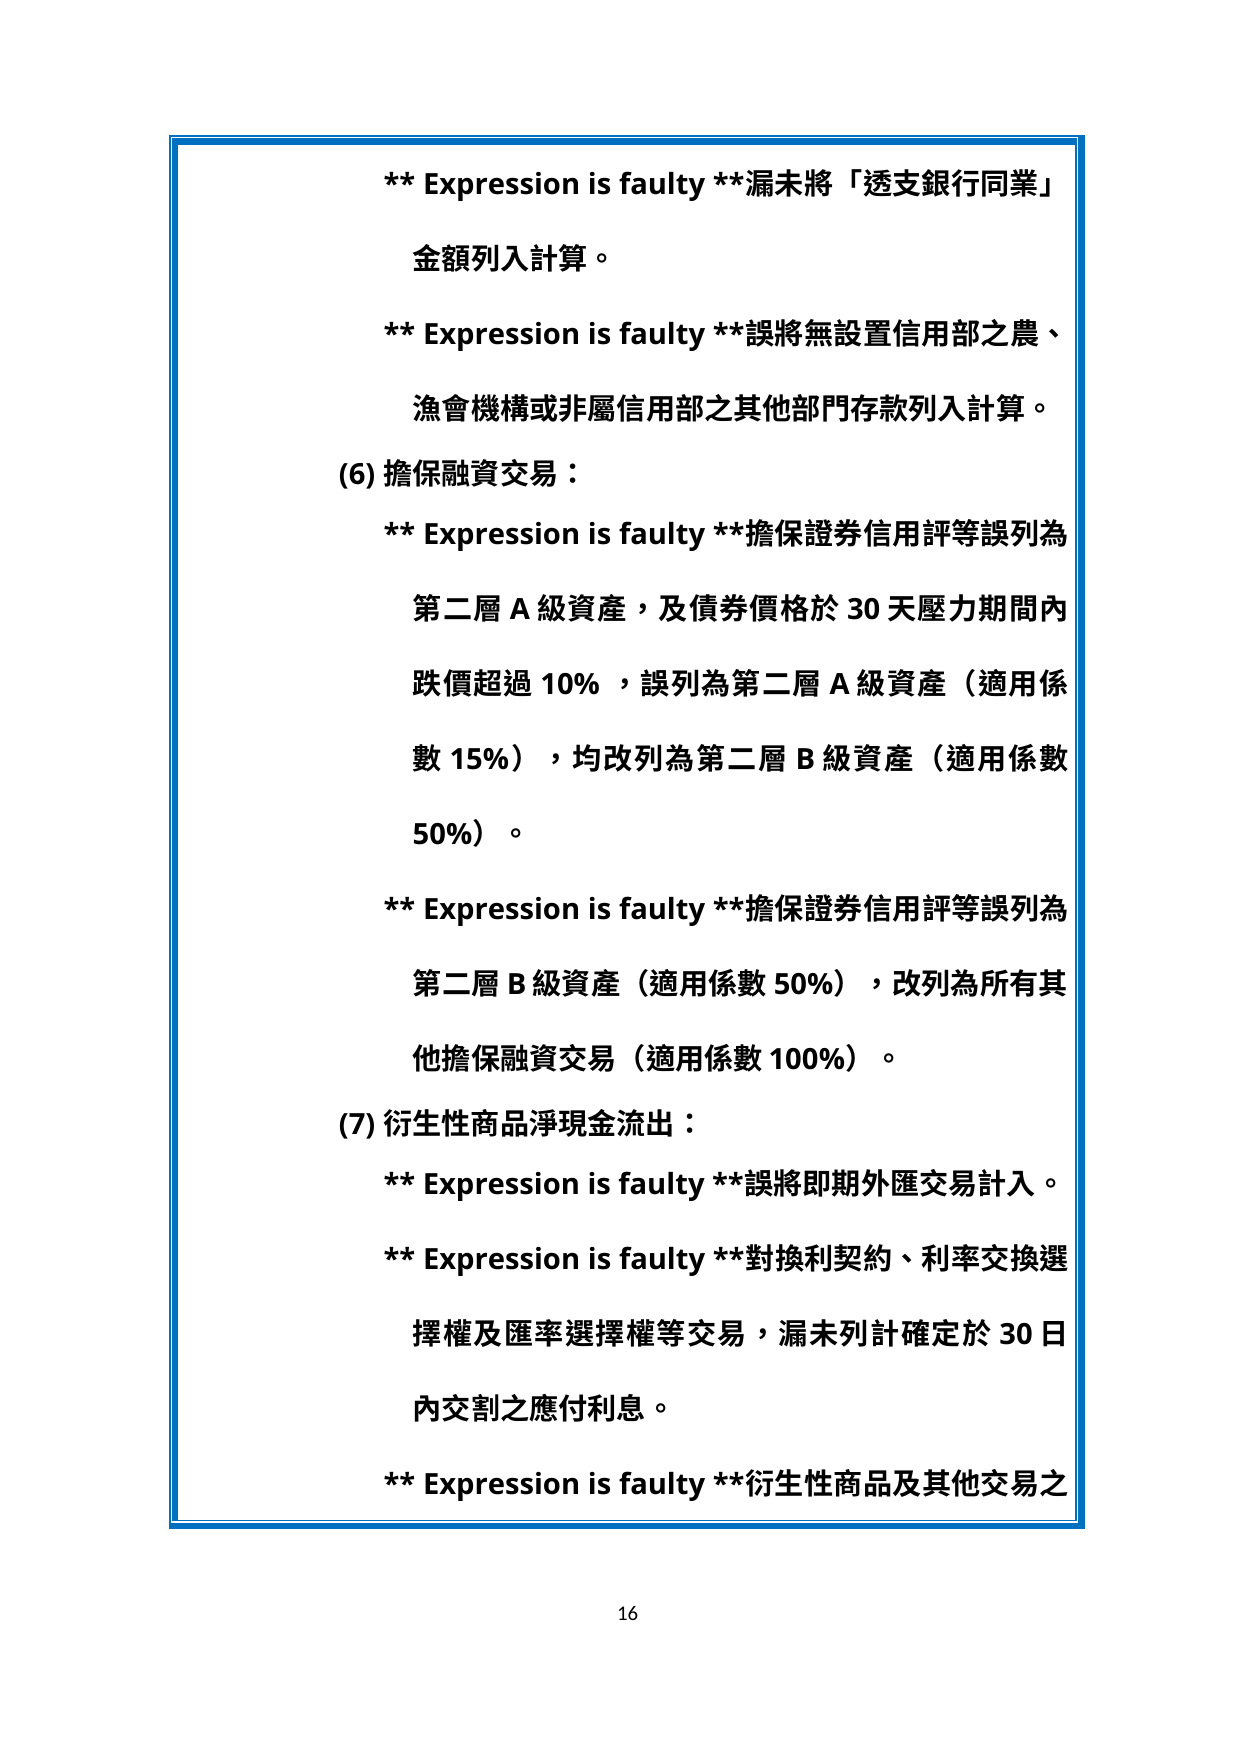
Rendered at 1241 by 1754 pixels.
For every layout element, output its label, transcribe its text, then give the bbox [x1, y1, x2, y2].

table_header 態樣三：流動性覆蓋比率申報有誤差： 合格高品質流動性資產申報錯誤： 計算帳列「按攤銷後成本衡量之債務工具投資」之合格高品質流動性資產，未以公允價值計算，誤以帳列金額計算。 誤將債券價格於30天壓力期間內跌價超過20%之海外公司債列入計算。 誤將未符合「信用評等達twAA-以上之合格擔保債券 (適用係數85%)」列入第二層A級資產計算。 誤將債券價格於30天壓力期間內跌價超過10%之海外公司債，列入第二層A級資產計算，改列為第二層B級資產。 誤將非屬合格普通股權益證券之指數型證券投資信託基金(ETF)，或金融機構普通股及股價於30天壓力期間內跌價超過40%之股票，列入第二層B級資產計算。 未將擔保借出交易(如：RS)所取得之政府公債列入計算。 未將符合「信用評等介於twA+至twBBB-之合格公司債及商業本票(適用係數50%)」列入第二層B級資產計算。 承作附買回交易或設質之有價證券，未以公允價值扣除，誤以帳列淨額扣除。 現金流出申報錯誤： 零售存款(適用係數3%、5%、10%)： ①有將管理委員會、公司籌備處、獨資或企業行號，或其他團體組織等非屬自然人之存款計入者，改適用小型企業存款(適用係數5%、10%)。 ②設質之存款未扣除已動用放款餘額。 小型企業存款(適用係數5%、10%)：有分公司(或分支機構)未與其總公司(或總機構)存款合併歸戶計算者，歸戶後存款餘額大於新臺幣4千萬元，改適用非營運存款(適用係數40%)。 小型企業存款(適用係數5%、10%)及非營運存款(適用係數40%)：有屬金融機構、信託業與證券投資信託業所募集或保管基金之存款，及銀行自身關聯企業等之存款或資金誤計入者，改適用其他存款(負債)(適用係數100%)。 非營運存款(適用係數40%)：有將支應特定專案放款之基金計入者。 其他存款(負債)(適用係數100%)： ①誤將無擔保批發性存款(含小型企業存款及非營運存款)或剩餘期間超逾30天之存款列入計算。 ②誤將歸戶後存款餘額小於新臺幣4千萬元之小型企業存款列入計算。 ③誤將以合格高品質流動性資產(央行NCD)作為擔保之央行拆放款金額列入計算。 ④漏未將「透支銀行同業」金額列入計算。 ⑤誤將無設置信用部之農、漁會機構或非屬信用部之其他部門存款列入計算。 擔保融資交易： ①擔保證券信用評等誤列為第二層A級資產，及債券價格於30天壓力期間內跌價超過10% ，誤列為第二層A級資產（適用係數15%），均改列為第二層B級資產（適用係數50%）。 ②擔保證券信用評等誤列為第二層B級資產（適用係數50%），改列為所有其他擔保融資交易（適用係數100%）。 衍生性商品淨現金流出： ①誤將即期外匯交易計入。 ②對換利契約、利率交換選擇權及匯率選擇權等交易，漏未列計確定於30日內交割之應付利息。 ③衍生性商品及其他交易之市場評價變化所增加之流動性需求(適用係數100%)，未將「存入保證金」納入淨擔保品流出公式計算。 「經承諾信用融資額度及流動性融資額度未動用餘額」及「其他或有融資負債」： ①誤將有條件可取消之信用融資額度，歸類為「其他或有融資負債-無條件可取消之信用融資額度」。 ②將OBU分行授信戶之約定融資額度，誤全數歸類為「其他或有融資負債-與貿易融資有關之或有融資義務」。 ③對可於額度內相互流用之綜合信用融資額度或共用額度，誤歸類為「其他或有融資負債-與貿易融資有關之或有融資義務」或「其他或有融資負債-其他」。 ④零售及小型企業戶之信用融資額度，有漏未將自然人循環信貸、理財型房貸及股票融資等產品約定融資額度列入，或誤列入與貿易融資有關之或有負債義務、屬非金融機構企業、銀行以外其他金融機構、已結清並塗銷擔保品客戶之信用融資額度。 ⑤有銀行以外其他金融機構之信用融資額度(適用係數40%)，誤列為非金融機構企業戶(適用係數10%)，或誤將與貿易融資有關之或有負債義務(適用係數3%)計入。 ⑥非金融機構企業戶之信用融資額度(適用係數10%)，有展期後為非循環額度之聯貸案件，誤將原貸係循環動用惟未動支之額度計入，或誤將與貿易融資有關之或有負債義務(適用係數3%)、銀行以外其他金融機構之信用融資額度(適用係數40%)計入。 ⑦其他法律實體客戶(適用係數100%）誤列入小型企業戶之信用融資額度。 其他或有融資負債項下與貿易融資有關之或有融資義務未列入保證及信用狀已開立之金額。 其他約定現金流出(適用係數100%)： ①漏未計入30天內到期之存入保證金。 ②誤將帳列「其他應付款」中，待交換票據、註記備付款、支票存款拒絕往來戶、本行支票備付款等應付項目金額列入計算。 現金流入申報錯誤： 來自零售、小型企業與非屬金融機構之批發型交易對手之放款(適用係數50%)： ①誤將已逾清償期或已發生延滯之放款列入計算。 ②誤將30天內到期之存單質借放款列入計算。 「來自金融機構交易對手之應收款項」(適用係數100%)，誤將非屬金融機構交易對手，或到期日逾30天之存放銀行同業或金融機構放款列入計算。 到期證券之現金流入(適用係數100%)，誤將基金等受益憑證及短期公債ETF列入；誤以公允價值計算未以面額計算；漏列資產公司發行之商業本票。 衍生性商品淨現金流入(適用係數100%)： ①誤將即期外匯交易計入。 ②誤計入30日內到期換利契約之重置成本正值。 ③漏列換利契約30日內之應收利息。 ④誤以換匯交易已知現金流出及已知現金流入互抵後計入，未依規將同一筆換匯交易於同一日交割，所收付本金相抵後之淨現金流入計入。 其他約定現金流入(適用係數100%)： ①漏未將「應收承購帳款-信用狀」列入計算。 ②誤將帳列受益憑證(基金)列入計算。 ③誤將無實質資金流入之「應收利息-聯行拆款息」、「短期墊款」或放款備抵呆帳列入計算。 ④信用卡循環信用動用金額多列未屬30天內到期可收回之現金。 ⑤誤將逾期超逾30天以上之放款所生之應收利息、逾期息，或訴訟中之應收承購帳款債權列入計算。 ⑥誤將超逾30天可收回之應收關係人帳款、信用卡循環信用動用金額、應收現金卡息列入計算。 ⑦「買入遠期外匯」重複計算。 [178, 145, 1075, 1519]
